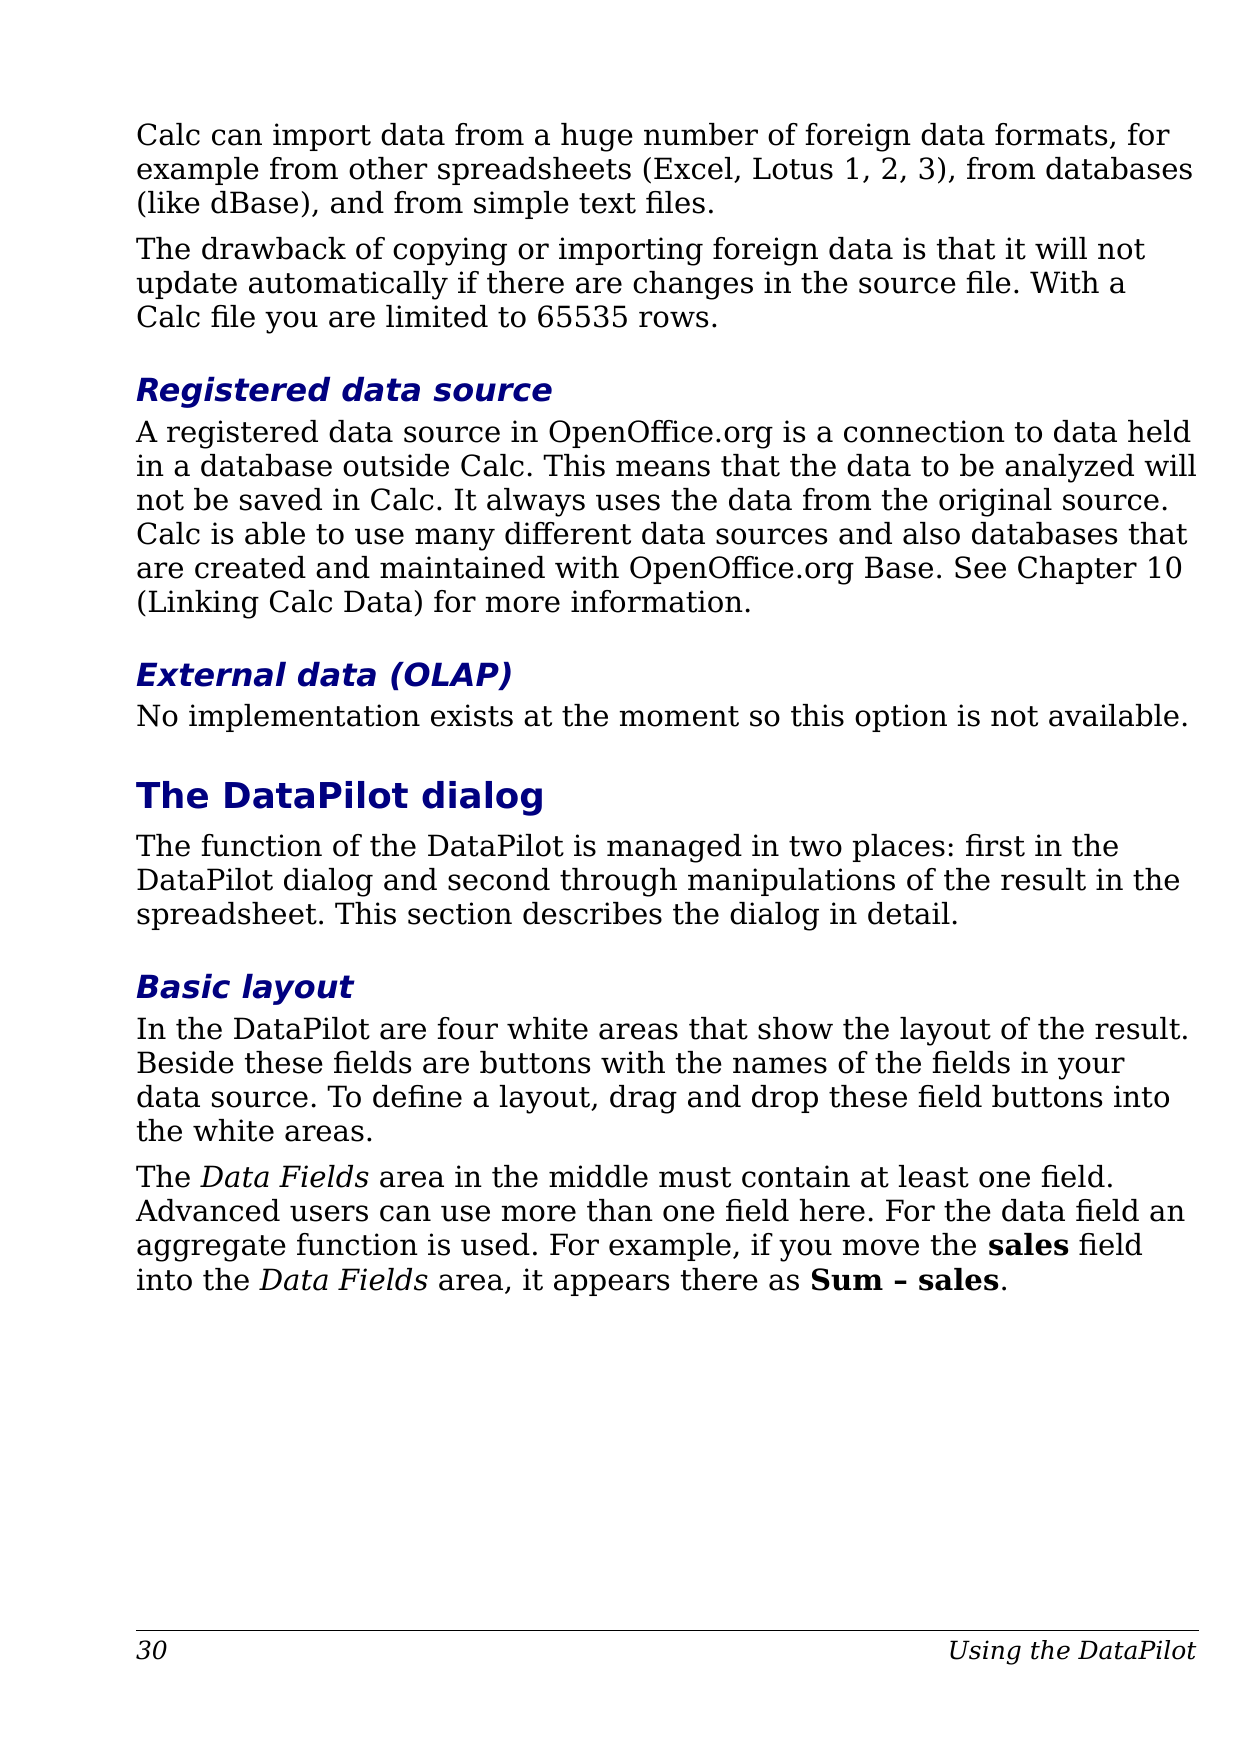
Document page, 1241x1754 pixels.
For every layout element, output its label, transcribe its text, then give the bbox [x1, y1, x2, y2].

text In the DataPilot are four white areas that show the layout of the result. Beside these fields are buttons with the names of the fields in your data source. To define a layout, drag and drop these field buttons into the white areas. [136, 1012, 1199, 1148]
subtitle External data (OLAP) [136, 656, 1199, 693]
subtitle Basic layout [136, 969, 1199, 1006]
text The function of the DataPilot is managed in two places: first in the DataPilot dialog and second through manipulations of the result in the spreadsheet. This section describes the dialog in detail. [136, 829, 1199, 931]
text A registered data source in OpenOffice.org is a connection to data held in a database outside Calc. This means that the data to be analyzed will not be saved in Calc. It always uses the data from the original source. Calc is able to use many different data sources and also databases that are created and maintained with OpenOffice.org Base. See Chapter 10 (Linking Calc Data) for more information. [136, 415, 1199, 619]
subtitle The DataPilot dialog [136, 775, 1199, 817]
text The Data Fields area in the middle must contain at least one field. Advanced users can use more than one field here. For the data field an aggregate function is used. For example, if you move the sales field into the Data Fields area, it appears there as Sum – sales. [136, 1160, 1199, 1297]
text Calc can import data from a huge number of foreign data formats, for example from other spreadsheets (Excel, Lotus 1, 2, 3), from databases (like dBase), and from simple text files. [136, 118, 1199, 220]
text No implementation exists at the moment so this option is not available. [136, 700, 1199, 734]
text The drawback of copying or importing foreign data is that it will not update automatically if there are changes in the source file. With a Calc file you are limited to 65535 rows. [136, 232, 1199, 334]
subtitle Registered data source [136, 372, 1199, 409]
